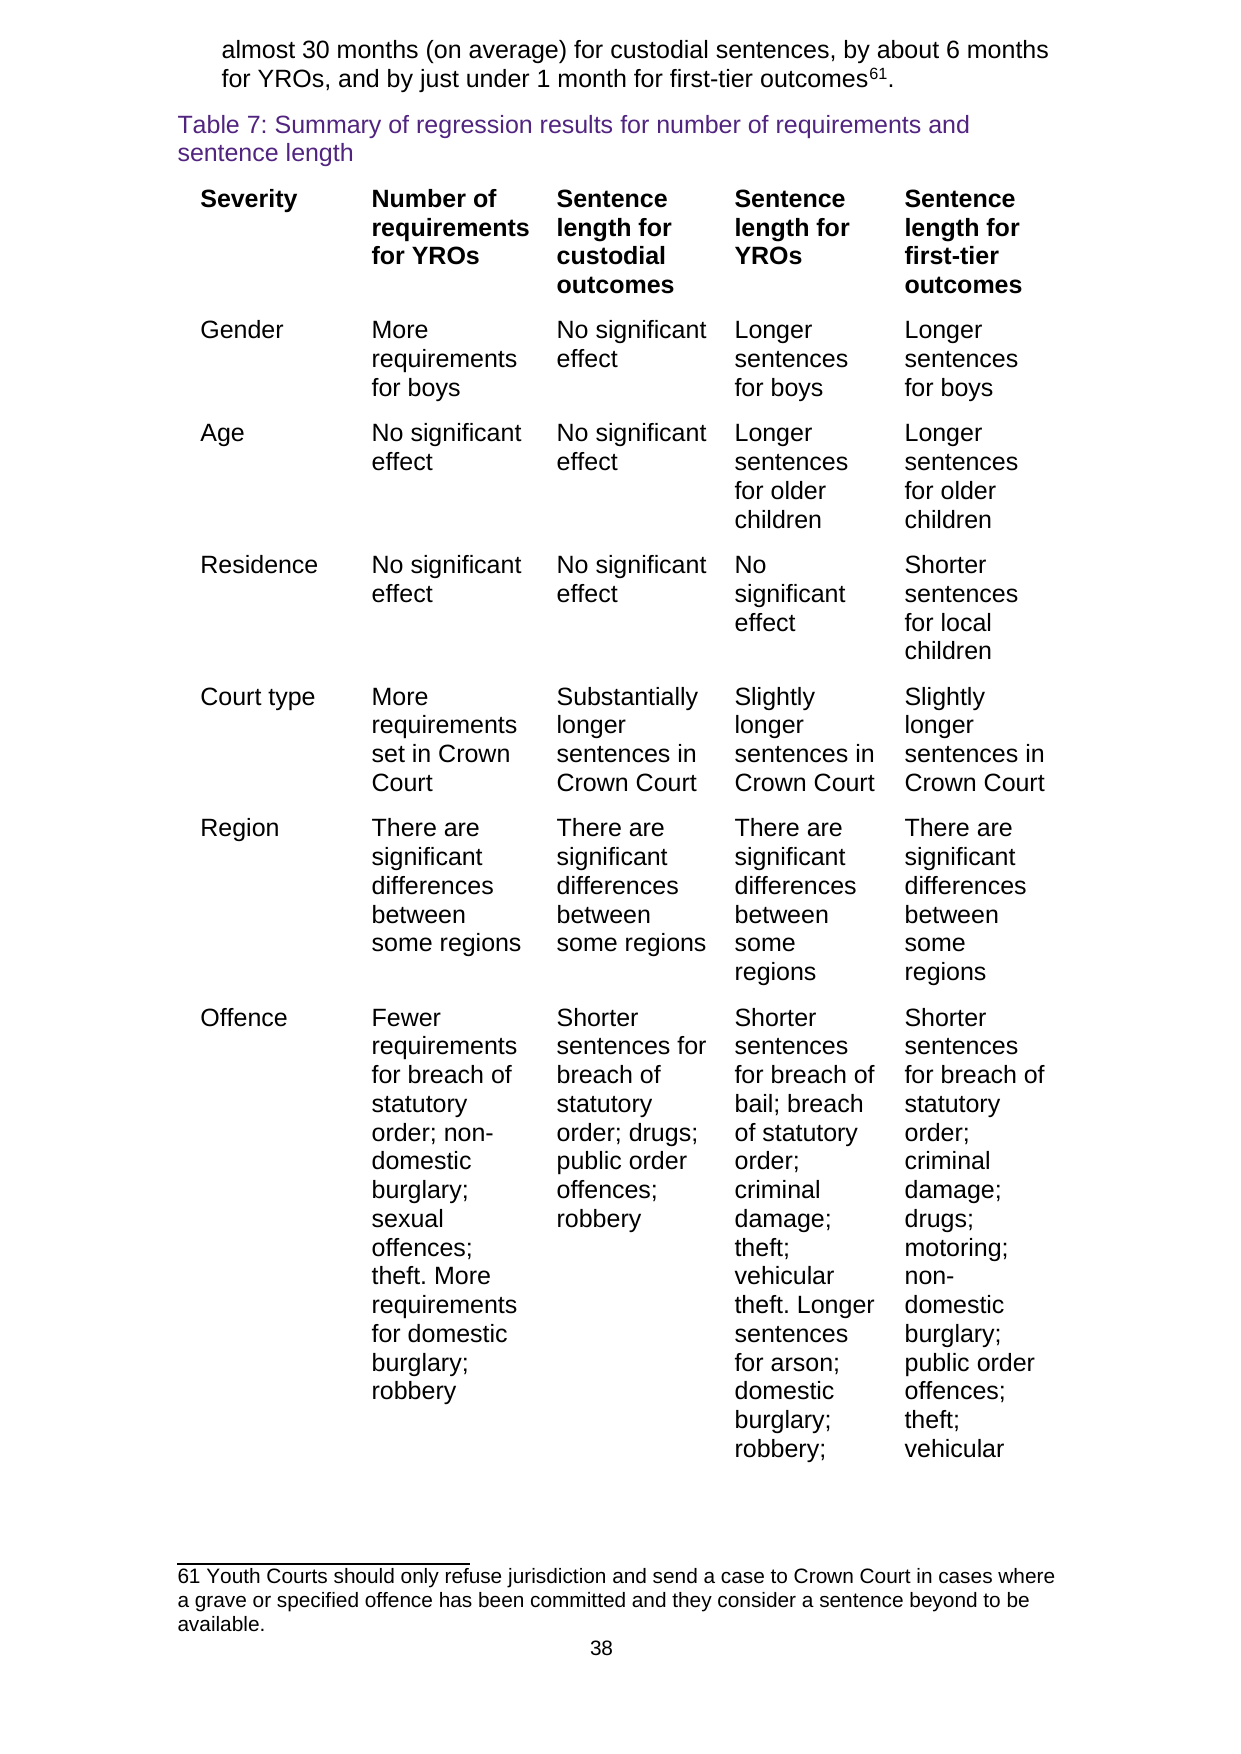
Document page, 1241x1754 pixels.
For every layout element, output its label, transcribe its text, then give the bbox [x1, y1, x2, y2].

table_cell Court type [189, 682, 360, 813]
table_header Sentence length for custodial outcomes [545, 184, 723, 315]
table_cell No significant effect [545, 315, 723, 418]
table_cell Residence [189, 550, 360, 682]
table_cell There are significant differences between some regions [893, 813, 1063, 1002]
table_cell Shorter sentences for local children [893, 550, 1063, 682]
table_header Severity [189, 184, 360, 315]
table_cell More requirements set in Crown Court [360, 682, 545, 813]
table_cell No significant effect [545, 550, 723, 682]
table_cell Longer sentences for older children [893, 418, 1063, 550]
list almost 30 months (on average) for custodial sentences, by about 6 months for YROs, and by just under 1 month for first-tier outcomes. [177, 35, 1063, 93]
table_cell Shorter sentences for breach of bail; breach of statutory order; criminal damage; theft; vehicular theft. Longer sentences for arson; domestic burglary; robbery; [723, 1003, 893, 1462]
table_cell Slightly longer sentences in Crown Court [893, 682, 1063, 813]
table_cell No significant effect [360, 418, 545, 550]
table_cell Longer sentences for boys [723, 315, 893, 418]
text Table 7: Summary of regression results for number of requirements and sentence length [177, 109, 1063, 167]
table_cell Substantially longer sentences in Crown Court [545, 682, 723, 813]
table_header Sentence length for YROs [723, 184, 893, 315]
table_cell Longer sentences for older children [723, 418, 893, 550]
table_cell Region [189, 813, 360, 1002]
table_cell Fewer requirements for breach of statutory order; non-domestic burglary; sexual offences; theft. More requirements for domestic burglary; robbery [360, 1003, 545, 1462]
table_cell Offence [189, 1003, 360, 1462]
table_cell No significant effect [723, 550, 893, 682]
table_cell There are significant differences between some regions [545, 813, 723, 1002]
table_cell There are significant differences between some regions [360, 813, 545, 1002]
list Youth Courts should only refuse jurisdiction and send a case to Crown Court in cases where a grave or specified offence has been committed and they consider a sentence beyond to be available. [177, 1564, 1063, 1636]
table_cell More requirements for boys [360, 315, 545, 418]
table_cell No significant effect [545, 418, 723, 550]
table_cell Age [189, 418, 360, 550]
table_cell No significant effect [360, 550, 545, 682]
table_cell Slightly longer sentences in Crown Court [723, 682, 893, 813]
table_cell There are significant differences between some regions [723, 813, 893, 1002]
table_header Number of requirements for YROs [360, 184, 545, 315]
table_cell Shorter sentences for breach of statutory order; drugs; public order offences; robbery [545, 1003, 723, 1462]
table_header Sentence length for first-tier outcomes [893, 184, 1063, 315]
table_cell Longer sentences for boys [893, 315, 1063, 418]
table_cell Gender [189, 315, 360, 418]
table_cell Shorter sentences for breach of statutory order; criminal damage; drugs; motoring; non-domestic burglary; public order offences; theft; vehicular [893, 1003, 1063, 1462]
